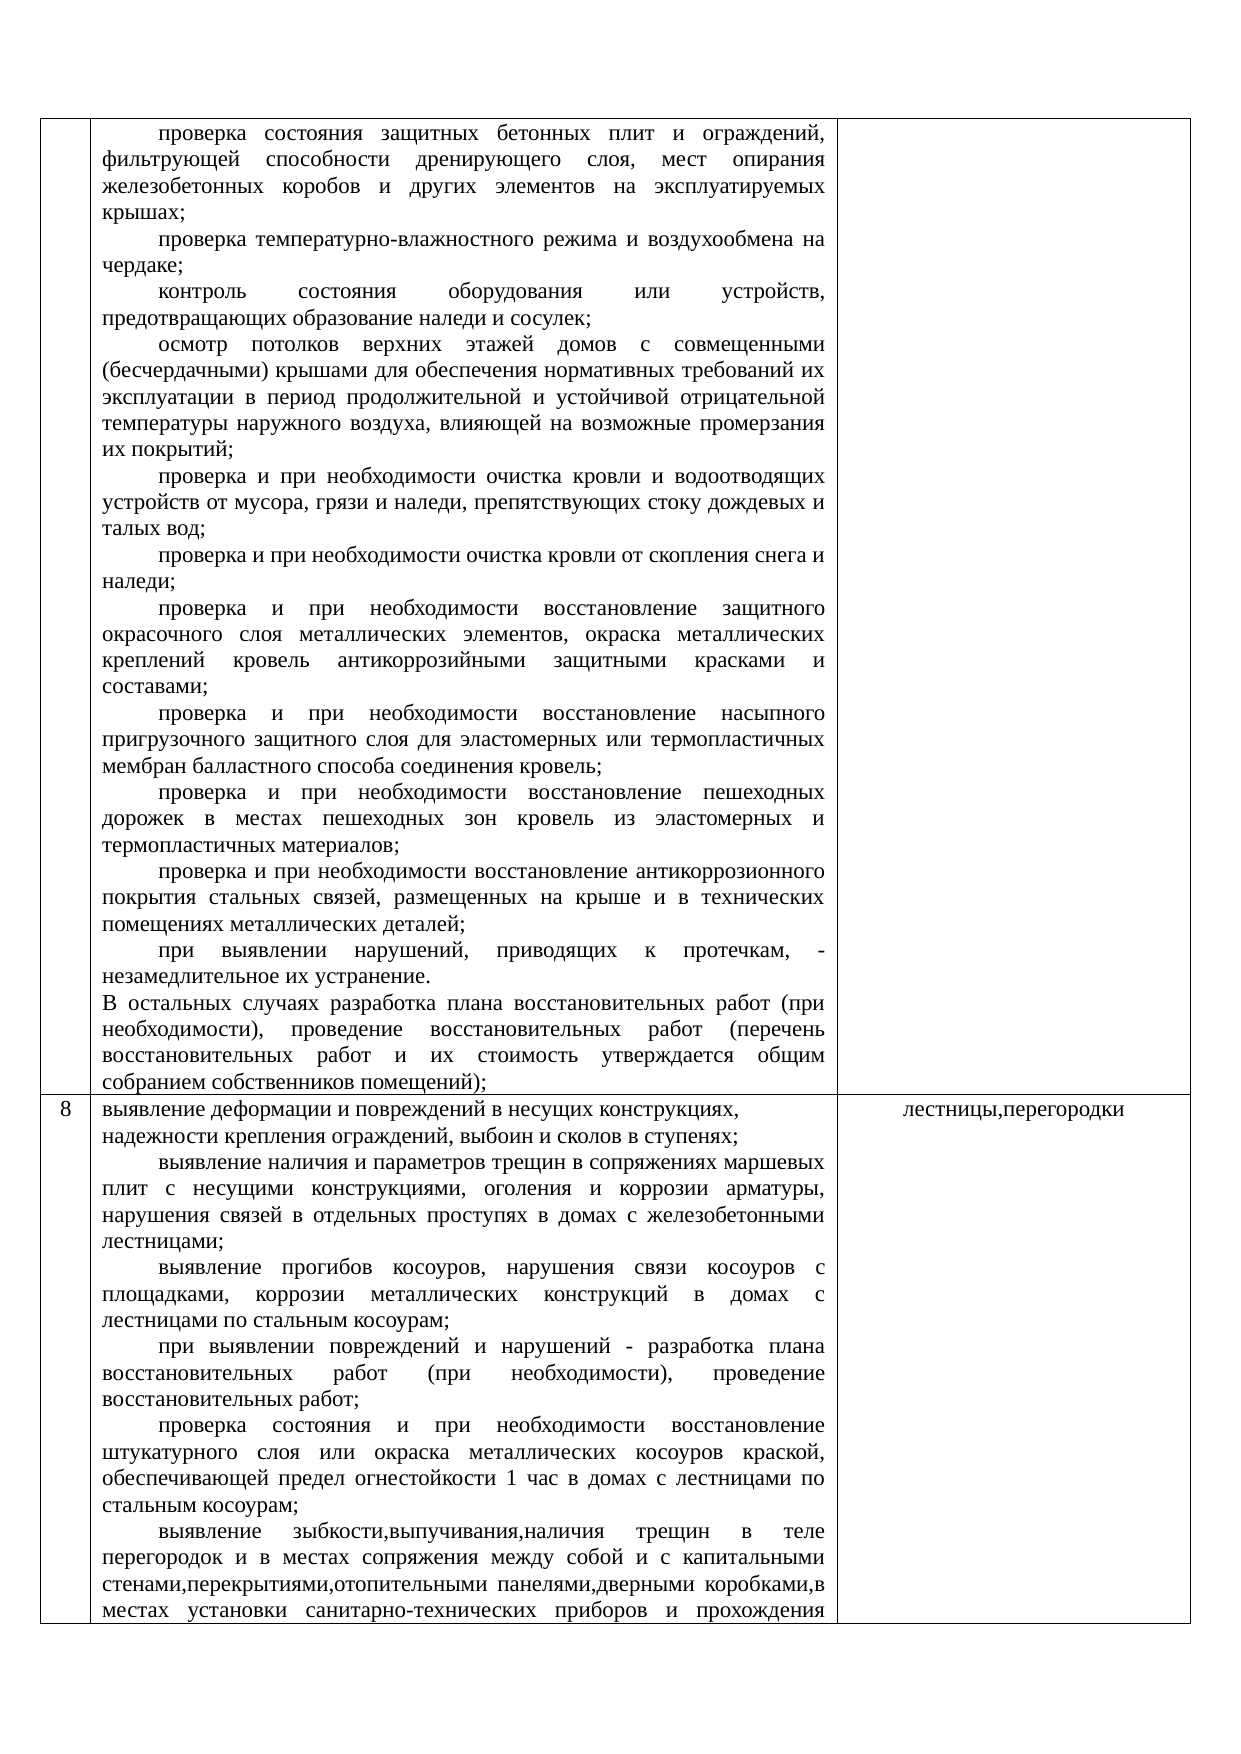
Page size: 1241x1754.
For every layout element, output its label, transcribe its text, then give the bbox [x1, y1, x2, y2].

table_cell лестницы,перегородки [838, 1095, 1190, 1622]
table_cell проверка состояния защитных бетонных плит и ограждений, фильтрующей способности дренирующего слоя, мест опирания железобетонных коробов и других элементов на эксплуатируемых крышах; проверка температурно-влажностного режима и воздухообмена на чердаке; контроль состояния оборудования или устройств, предотвращающих образование наледи и сосулек; осмотр потолков верхних этажей домов с совмещенными (бесчердачными) крышами для обеспечения нормативных требований их эксплуатации в период продолжительной и устойчивой отрицательной температуры наружного воздуха, влияющей на возможные промерзания их покрытий; проверка и при необходимости очистка кровли и водоотводящих устройств от мусора, грязи и наледи, препятствующих стоку дождевых и талых вод; проверка и при необходимости очистка кровли от скопления снега и наледи; проверка и при необходимости восстановление защитного окрасочного слоя металлических элементов, окраска металлических креплений кровель антикоррозийными защитными красками и составами; проверка и при необходимости восстановление насыпного пригрузочного защитного слоя для эластомерных или термопластичных мембран балластного способа соединения кровель; проверка и при необходимости восстановление пешеходных дорожек в местах пешеходных зон кровель из эластомерных и термопластичных материалов; проверка и при необходимости восстановление антикоррозионного покрытия стальных связей, размещенных на крыше и в технических помещениях металлических деталей; при выявлении нарушений, приводящих к протечкам, - незамедлительное их устранение. В остальных случаях разработка плана восстановительных работ (при необходимости), проведение восстановительных работ (перечень восстановительных работ и их стоимость утверждается общим собранием собственников помещений); [91, 119, 837, 1094]
table_cell 8 [41, 1095, 90, 1622]
table_cell выявление деформации и повреждений в несущих конструкциях, надежности крепления ограждений, выбоин и сколов в ступенях; выявление наличия и параметров трещин в сопряжениях маршевых плит с несущими конструкциями, оголения и коррозии арматуры, нарушения связей в отдельных проступях в домах с железобетонными лестницами; выявление прогибов косоуров, нарушения связи косоуров с площадками, коррозии металлических конструкций в домах с лестницами по стальным косоурам; при выявлении повреждений и нарушений - разработка плана восстановительных работ (при необходимости), проведение восстановительных работ; проверка состояния и при необходимости восстановление штукатурного слоя или окраска металлических косоуров краской, обеспечивающей предел огнестойкости 1 час в домах с лестницами по стальным косоурам; выявление зыбкости,выпучивания,наличия трещин в теле перегородок и в местах сопряжения между собой и с капитальными стенами,перекрытиями,отопительными панелями,дверными коробками,в местах установки санитарно-технических приборов и прохождения [91, 1095, 837, 1622]
table_cell [41, 119, 90, 1094]
table_cell [838, 119, 1190, 1094]
